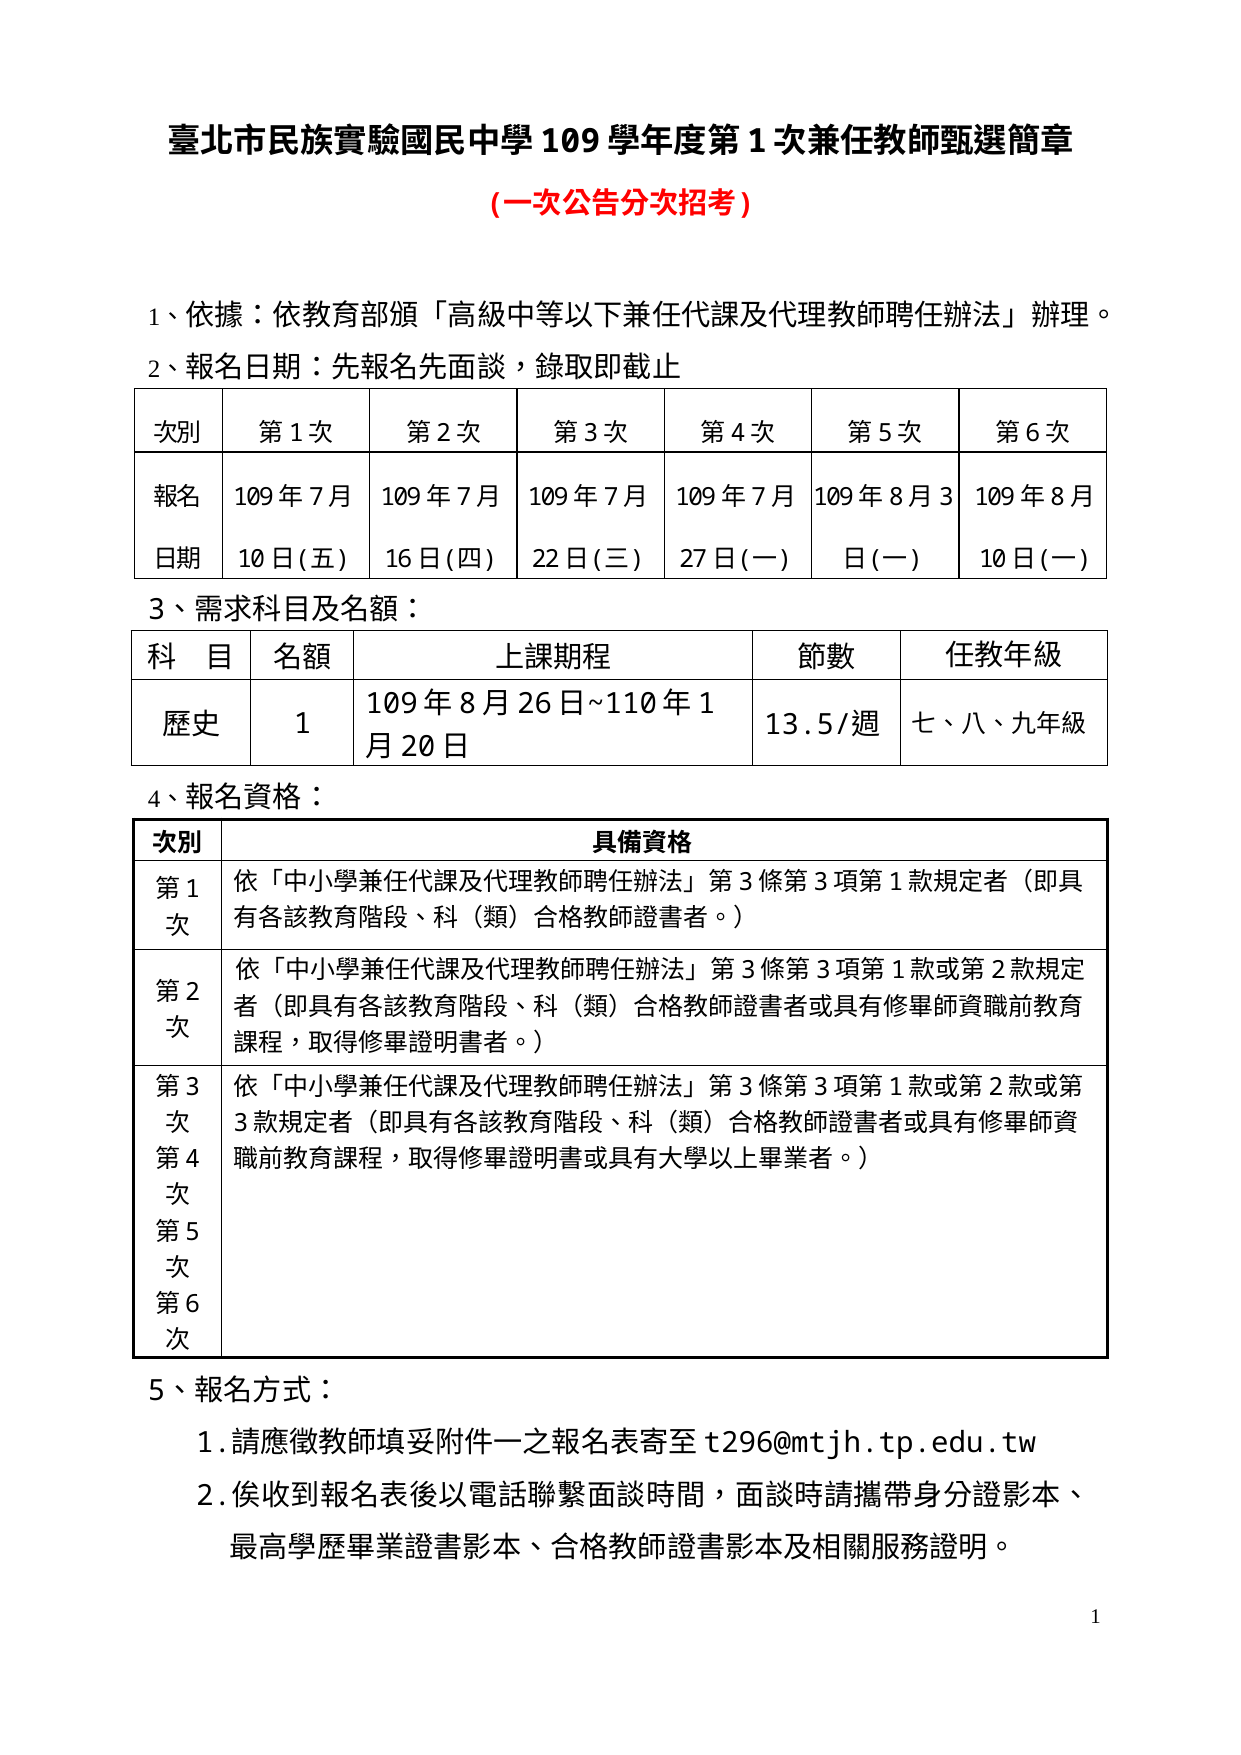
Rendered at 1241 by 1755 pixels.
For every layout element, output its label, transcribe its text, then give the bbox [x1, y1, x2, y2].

text 臺北市民族實驗國民中學109學年度第1次兼任教師甄選簡章 [148, 96, 1093, 159]
table_header 第6次 [960, 389, 1106, 451]
table_cell 依「中小學兼任代課及代理教師聘任辦法」第3條第3項第1款規定者（即具有各該教育階段、科（類）合格教師證書者。） [222, 861, 1106, 949]
table_header 第2次 [370, 389, 516, 451]
table_cell 1 [251, 680, 353, 764]
table_header 名額 [251, 631, 353, 679]
text 2.俟收到報名表後以電話聯繫面談時間，面談時請攜帶身分證影本、最高學歷畢業證書影本、合格教師證書影本及相關服務證明。 [196, 1463, 1093, 1567]
table_cell 歷史 [132, 680, 250, 764]
table_cell 第2次 [135, 950, 221, 1065]
table_header 第4次 [665, 389, 811, 451]
table_header 上課期程 [354, 631, 752, 679]
table_header 任教年級 [901, 631, 1107, 679]
table_header 具備資格 [222, 821, 1106, 860]
table_cell 109年7月10日(五) [223, 453, 369, 578]
list 報名資格： [148, 766, 1093, 818]
table_header 第1次 [223, 389, 369, 451]
table_cell 13.5/週 [753, 680, 900, 764]
list 報名日期：先報名先面談，錄取即截止 [148, 336, 1093, 388]
list 報名方式： [148, 1359, 1093, 1411]
table_cell 依「中小學兼任代課及代理教師聘任辦法」第3條第3項第1款或第2款規定者（即具有各該教育階段、科（類）合格教師證書者或具有修畢師資職前教育課程，取得修畢證明書者。） [222, 950, 1106, 1065]
table_cell 109年8月26日~110年1月20日 [354, 680, 752, 764]
table_header 次別 [135, 389, 222, 451]
table_header 次別 [135, 821, 221, 860]
table_cell 第1次 [135, 861, 221, 949]
table_header 科 目 [132, 631, 250, 679]
table_cell 第3次 第4次 第5次 第6次 [135, 1066, 221, 1356]
table_cell 報名 日期 [135, 453, 222, 578]
table_header 第3次 [518, 389, 664, 451]
table_cell 七、八、九年級 [901, 680, 1107, 764]
text (一次公告分次招考) [148, 159, 1093, 221]
table_cell 109年7月27日(一) [665, 453, 811, 578]
list 依據：依教育部頒「高級中等以下兼任代課及代理教師聘任辦法」辦理。 [148, 284, 1093, 336]
table_cell 109年8月3日(一) [812, 453, 958, 578]
table_header 第5次 [812, 389, 958, 451]
list 需求科目及名額： [148, 579, 1093, 630]
text 1.請應徵教師填妥附件一之報名表寄至t296@mtjh.tp.edu.tw [196, 1411, 1093, 1463]
table_cell 109年8月10日(一) [960, 453, 1106, 578]
table_cell 109年7月16日(四) [370, 453, 516, 578]
table_header 節數 [753, 631, 900, 679]
table_cell 依「中小學兼任代課及代理教師聘任辦法」第3條第3項第1款或第2款或第3款規定者（即具有各該教育階段、科（類）合格教師證書者或具有修畢師資職前教育課程，取得修畢證明書或具有大學以上畢業者。） [222, 1066, 1106, 1356]
table_cell 109年7月22日(三) [518, 453, 664, 578]
